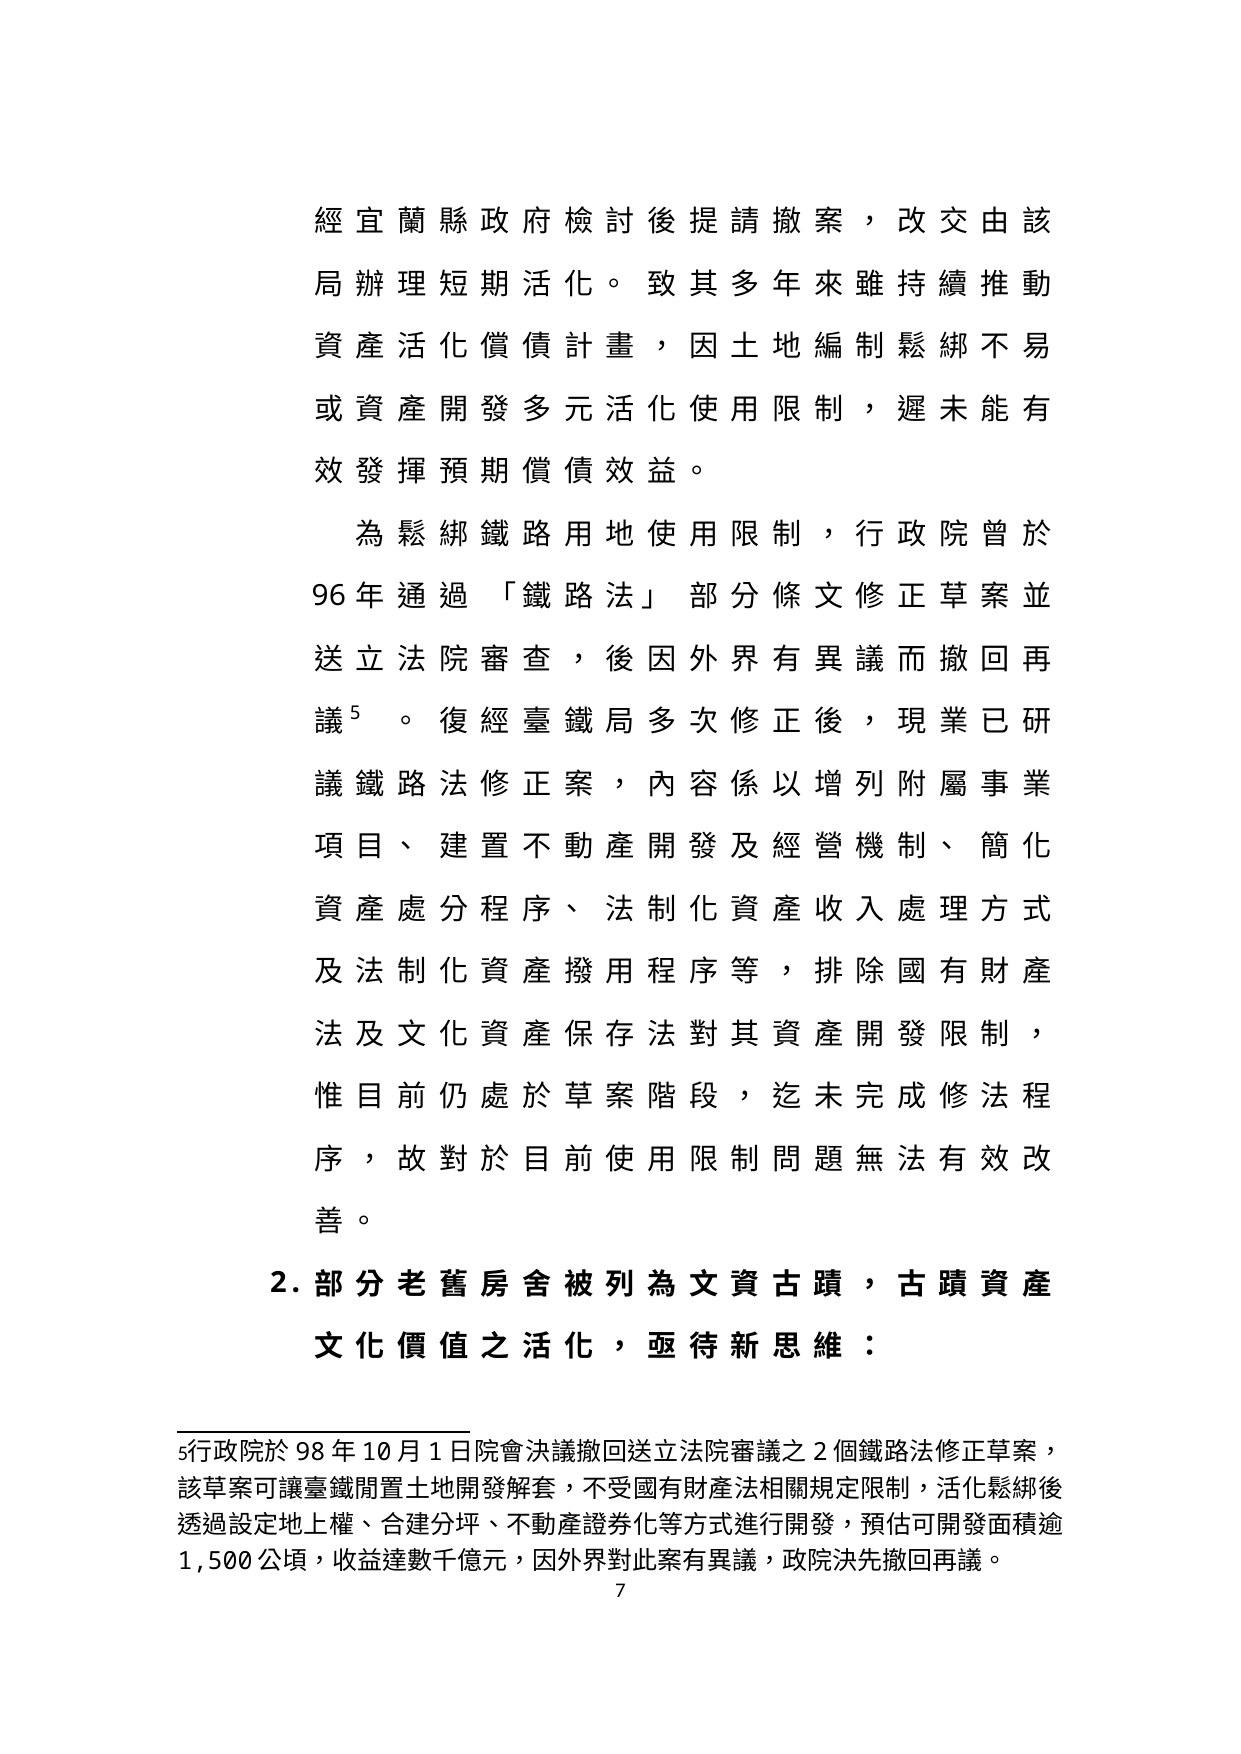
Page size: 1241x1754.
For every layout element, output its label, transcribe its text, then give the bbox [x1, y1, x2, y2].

text 為鬆綁鐵路用地使用限制，行政院曾於96年通過「鐵路法」部分條文修正草案並送立法院審查，後因外界有異議而撤回再議。復經臺鐵局多次修正後，現業已研議鐵路法修正案，內容係以增列附屬事業項目、建置不動產開發及經營機制、簡化資產處分程序、法制化資產收入處理方式及法制化資產撥用程序等，排除國有財產法及文化資產保存法對其資產開發限制，惟目前仍處於草案階段，迄未完成修法程序，故對於目前使用限制問題無法有效改善。 [284, 490, 1058, 1240]
text 而限於目前鐵路法尚無土地開發方式與機制規範，致該局土地仍多閒置為倉庫或空地等，且火車站周邊土地不易進行相關開發，須將鐵路用地變更為商業區後再進行相關開發，惟此程序需要經過都市計畫通盤檢討，或臺鐵局自行提出都市計畫個案變更，並經過內政部、財政部國產署及各地方政府等跨部門配合與處理，程序十分繁複、冗長且費時，另各地方政府之土地活化開發回饋分配比例高低亦影響開發計畫案之推動。如臺鐵局推動多年之「民間參與彰化車站扇形車庫古蹟保存區及周邊地區整建營運案」及「員林火車站周邊土地都市更新招商計畫」，雖有商機，多次公開招商卻流標，資產活化進度仍原地踏步；又如配合「振興經濟新方案-擴大公共建設，加速推動都市更新計畫(98-100年)」參與之都市更新建設，其中「蘭城之星都市更新案」經多次公告招商流標後，又遭遇宜蘭鐵路立體化期程未定與都市計畫不確定影響招商執行等困難，經宜蘭縣政府檢討後提請撤案，改交由該局辦理短期活化。致其多年來雖持續推動資產活化償債計畫，因土地編制鬆綁不易或資產開發多元活化使用限制，遲未能有效發揮預期償債效益。 [284, 177, 1058, 490]
text 2.部分老舊房舍被列為文資古蹟，古蹟資產文化價值之活化，亟待新思維： [259, 1240, 1058, 1365]
text 行政院於98年10月1日院會決議撤回送立法院審議之2個鐵路法修正草案，該草案可讓臺鐵閒置土地開發解套，不受國有財產法相關規定限制，活化鬆綁後，透過設定地上權、合建分坪、不動產證券化等方式進行開發，預估可開發面積逾1,500公頃，收益達數千億元，因外界對此案有異議，政院決先撤回再議。 [177, 1432, 1063, 1577]
